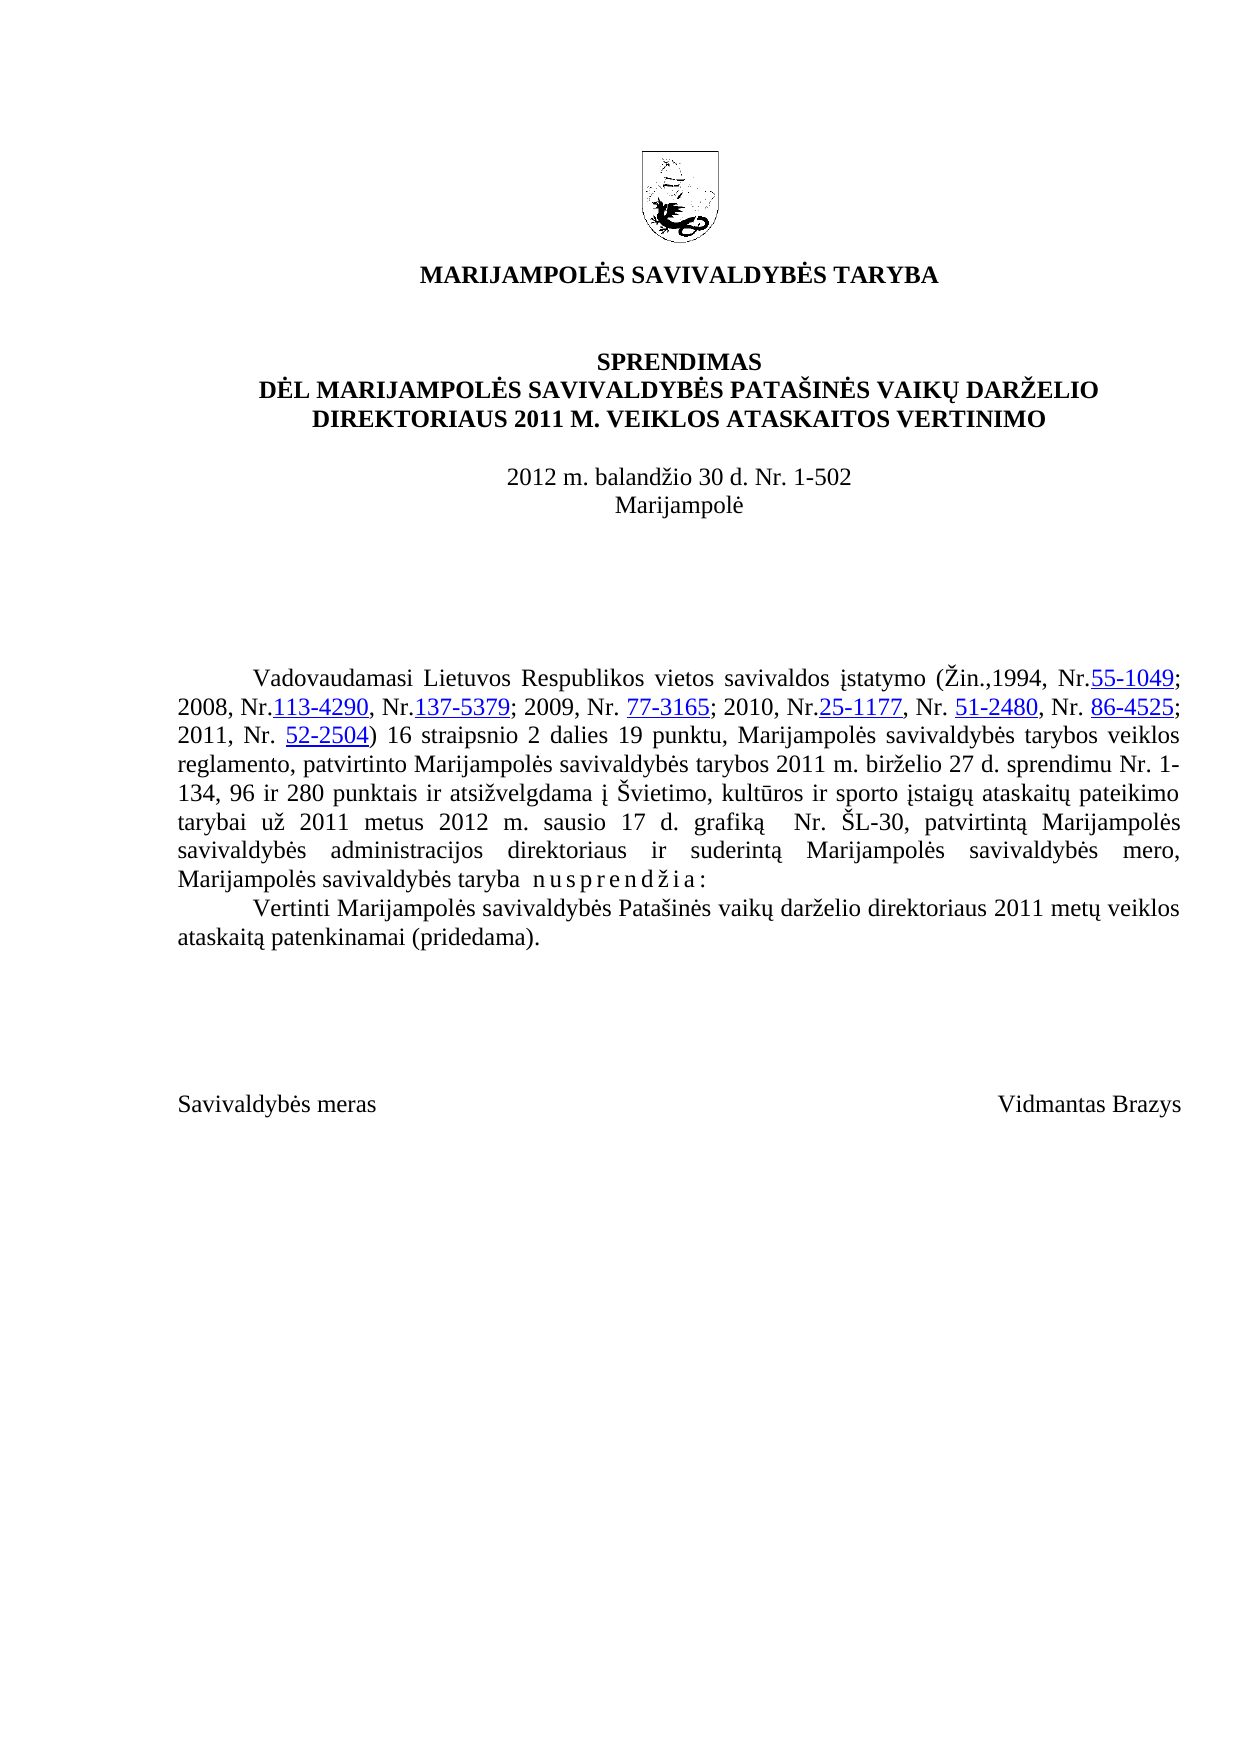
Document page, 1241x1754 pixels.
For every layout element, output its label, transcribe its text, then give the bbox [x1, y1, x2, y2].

text Vertinti Marijampolės savivaldybės Patašinės vaikų darželio direktoriaus 2011 metų veiklos ataskaitą patenkinamai (pridedama). [177, 893, 1181, 950]
table_header Savivaldybės meras [177, 1090, 827, 1118]
text 2012 m. balandžio 30 d. Nr. 1-502 [177, 462, 1181, 490]
text DĖL MARIJAMPOLĖS SAVIVALDYBĖS PATAŠINĖS VAIKŲ DARŽELIO DIREKTORIAUS 2011 M. VEIKLOS ATASKAITOS VERTINIMO [177, 375, 1181, 433]
table_header Vidmantas Brazys [842, 1090, 1181, 1118]
table_header [827, 1090, 842, 1118]
text Vadovaudamasi Lietuvos Respublikos vietos savivaldos įstatymo (Žin.,1994, Nr.55-1049; 2008, Nr.113-4290, Nr.137-5379; 2009, Nr. 77-3165; 2010, Nr.25-1177, Nr. 51-2480, Nr. 86-4525; 2011, Nr. 52-2504) 16 straipsnio 2 dalies 19 punktu, Marijampolės savivaldybės tarybos veiklos reglamento, patvirtinto Marijampolės savivaldybės tarybos 2011 m. birželio 27 d. sprendimu Nr. 1-134, 96 ir 280 punktais ir atsižvelgdama į Švietimo, kultūros ir sporto įstaigų ataskaitų pateikimo tarybai už 2011 metus 2012 m. sausio 17 d. grafiką Nr. ŠL-30, patvirtintą Marijampolės savivaldybės administracijos direktoriaus ir suderintą Marijampolės savivaldybės mero, Marijampolės savivaldybės taryba nusprendžia: [177, 663, 1181, 893]
text SPRENDIMAS [177, 347, 1181, 375]
text MARIJAMPOLĖS SAVIVALDYBĖS TARYBA [177, 260, 1181, 289]
text Marijampolė [177, 490, 1181, 519]
